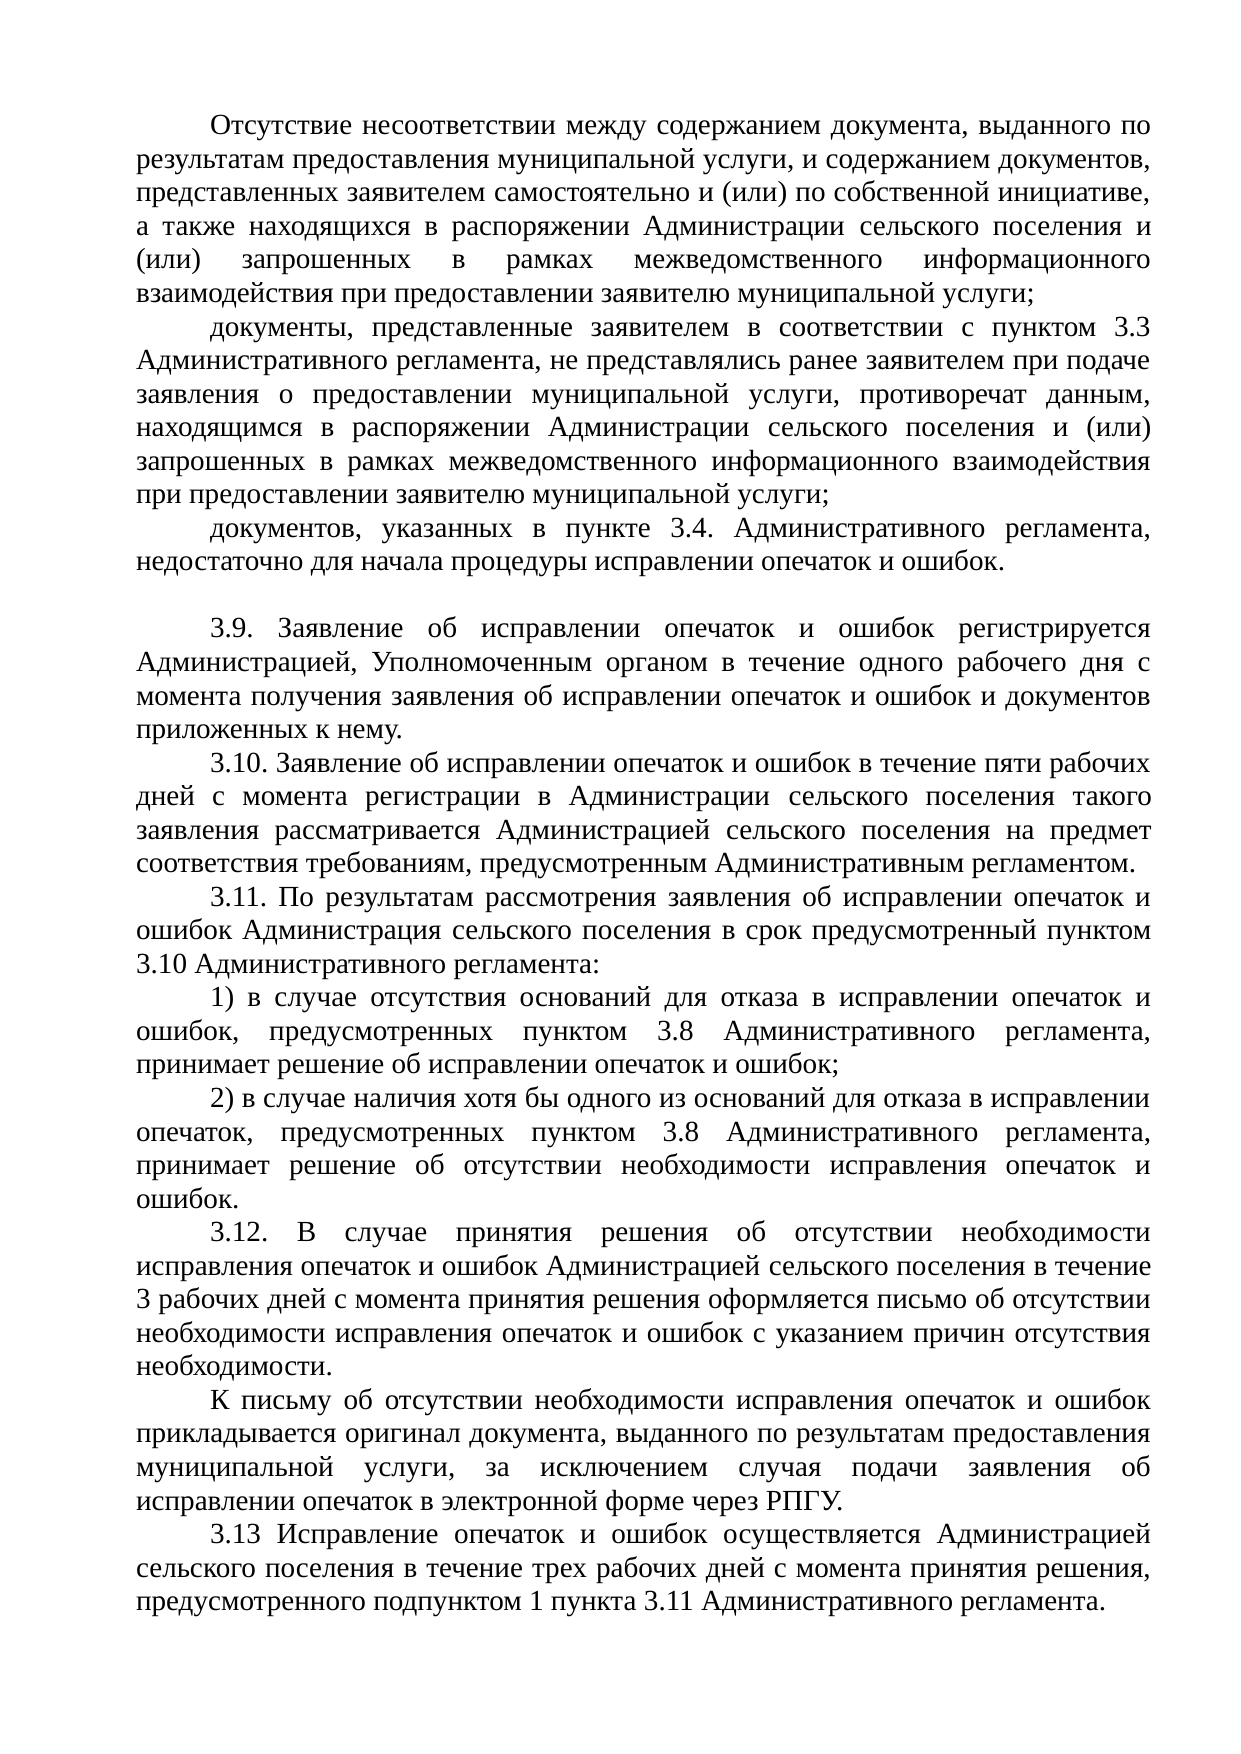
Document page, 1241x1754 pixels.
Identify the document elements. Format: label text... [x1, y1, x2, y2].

text документы, представленные заявителем в соответствии с пунктом 3.3 Административного регламента, не представлялись ранее заявителем при подаче заявления о предоставлении муниципальной услуги, противоречат данным, находящимся в распоряжении Администрации сельского поселения и (или) запрошенных в рамках межведомственного информационного взаимодействия при предоставлении заявителю муниципальной услуги; [136, 309, 1152, 510]
text 3.9. Заявление об исправлении опечаток и ошибок регистрируется Администрацией, Уполномоченным органом в течение одного рабочего дня с момента получения заявления об исправлении опечаток и ошибок и документов приложенных к нему. [136, 611, 1152, 745]
text 3.11. По результатам рассмотрения заявления об исправлении опечаток и ошибок Администрация сельского поселения в срок предусмотренный пунктом 3.10 Административного регламента: [136, 879, 1152, 979]
text Отсутствие несоответствии между содержанием документа, выданного по результатам предоставления муниципальной услуги, и содержанием документов, представленных заявителем самостоятельно и (или) по собственной инициативе, а также находящихся в распоряжении Администрации сельского поселения и (или) запрошенных в рамках межведомственного информационного взаимодействия при предоставлении заявителю муниципальной услуги; [136, 107, 1152, 309]
text документов, указанных в пункте 3.4. Административного регламента, недостаточно для начала процедуры исправлении опечаток и ошибок. [136, 510, 1152, 577]
text 1) в случае отсутствия оснований для отказа в исправлении опечаток и ошибок, предусмотренных пунктом 3.8 Административного регламента, принимает решение об исправлении опечаток и ошибок; [136, 979, 1152, 1080]
text К письму об отсутствии необходимости исправления опечаток и ошибок прикладывается оригинал документа, выданного по результатам предоставления муниципальной услуги, за исключением случая подачи заявления об исправлении опечаток в электронной форме через РПГУ. [136, 1382, 1152, 1516]
text 2) в случае наличия хотя бы одного из оснований для отказа в исправлении опечаток, предусмотренных пунктом 3.8 Административного регламента, принимает решение об отсутствии необходимости исправления опечаток и ошибок. [136, 1080, 1152, 1214]
text 3.12. В случае принятия решения об отсутствии необходимости исправления опечаток и ошибок Администрацией сельского поселения в течение 3 рабочих дней с момента принятия решения оформляется письмо об отсутствии необходимости исправления опечаток и ошибок с указанием причин отсутствия необходимости. [136, 1214, 1152, 1382]
text 3.10. Заявление об исправлении опечаток и ошибок в течение пяти рабочих дней с момента регистрации в Администрации сельского поселения такого заявления рассматривается Администрацией сельского поселения на предмет соответствия требованиям, предусмотренным Административным регламентом. [136, 745, 1152, 879]
text 3.13 Исправление опечаток и ошибок осуществляется Администрацией сельского поселения в течение трех рабочих дней с момента принятия решения, предусмотренного подпунктом 1 пункта 3.11 Административного регламента. [136, 1516, 1152, 1617]
